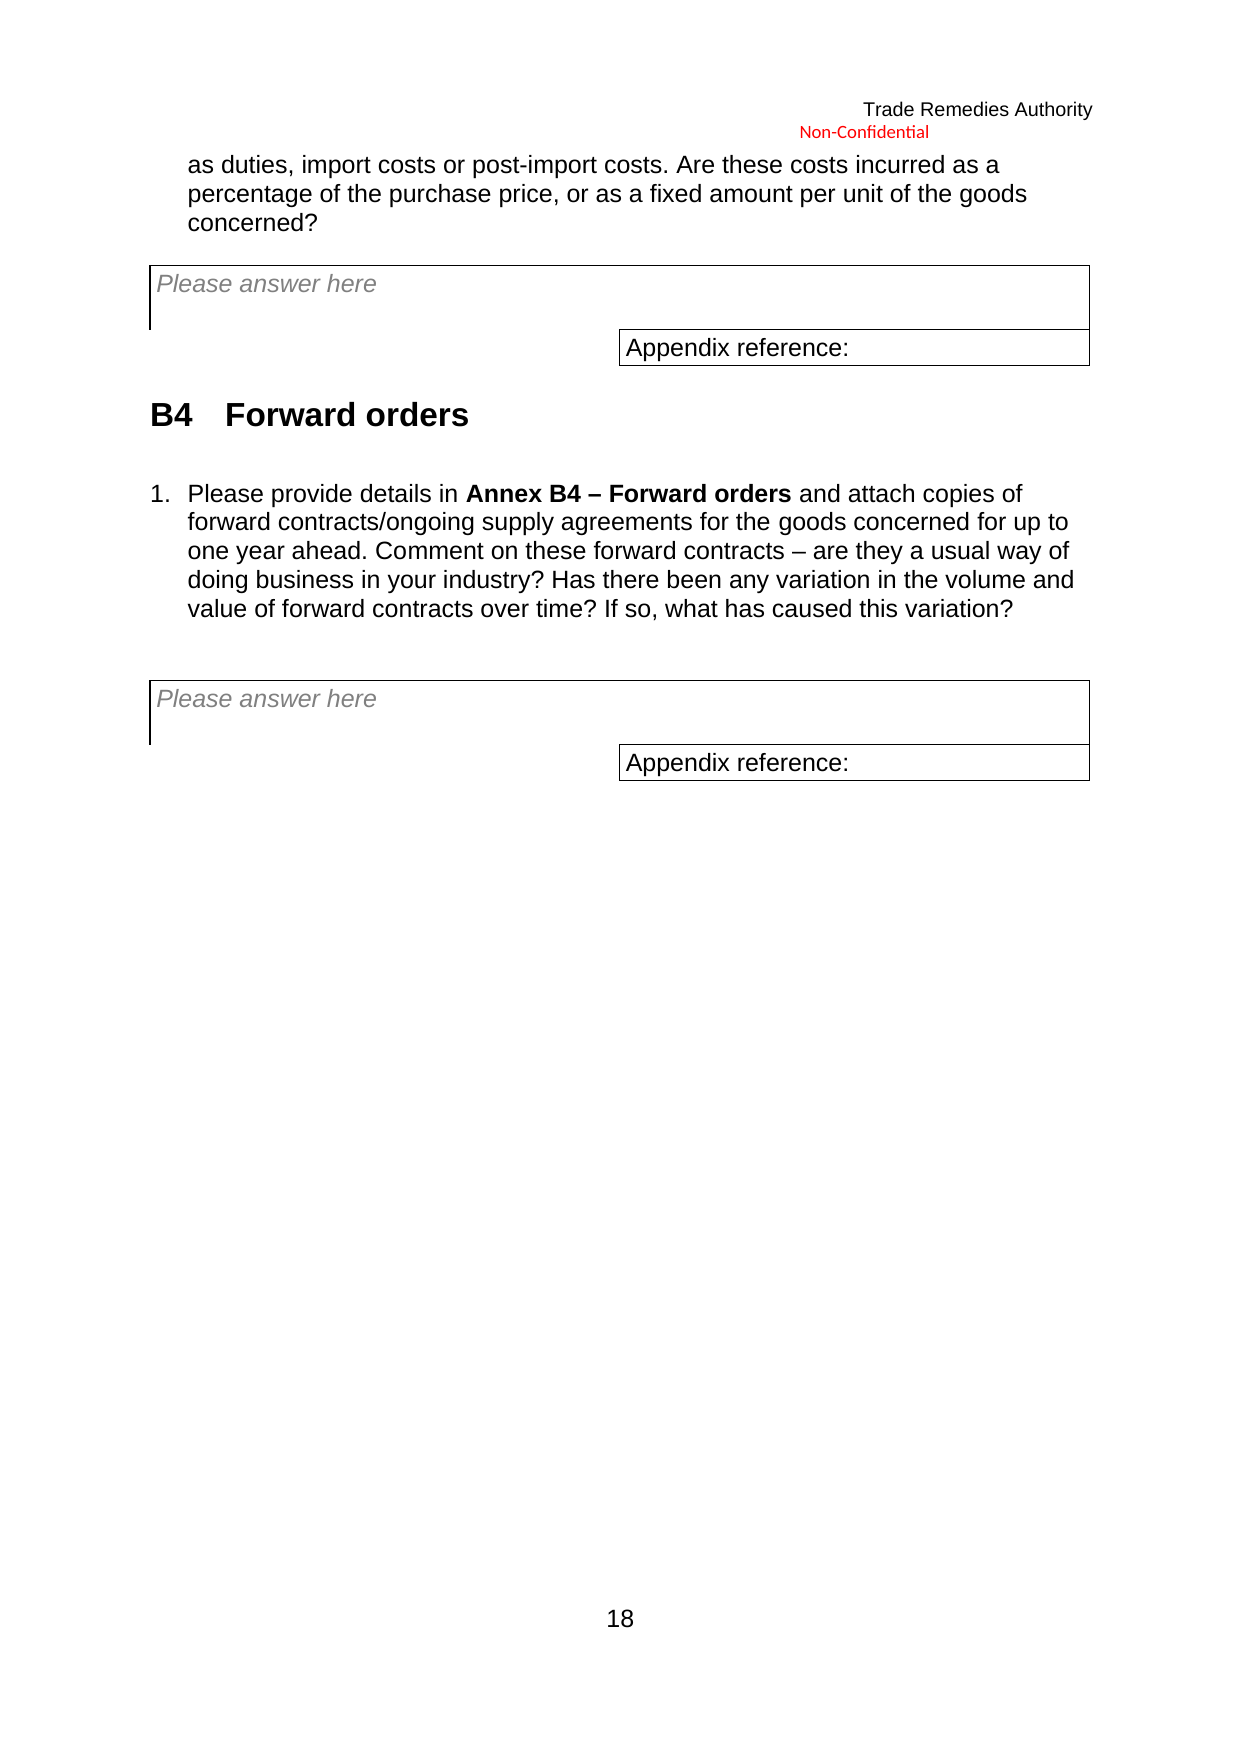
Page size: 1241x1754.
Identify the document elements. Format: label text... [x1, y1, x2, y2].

list Please provide details in Annex B4 – Forward orders and attach copies of forward contracts/ongoing supply agreements for the goods concerned for up to one year ahead. Comment on these forward contracts – are they a usual way of doing business in your industry? Has there been any variation in the volume and value of forward contracts over time? If so, what has caused this variation? [150, 479, 1090, 622]
table_cell Appendix reference: [620, 330, 1089, 365]
table_cell [150, 745, 619, 780]
table_header Please answer here [151, 681, 1089, 744]
table_cell [150, 330, 619, 365]
subtitle B4 Forward orders [150, 395, 1090, 433]
table_cell Appendix reference: [620, 745, 1089, 780]
list as duties, import costs or post-import costs. Are these costs incurred as a percentage of the purchase price, or as a fixed amount per unit of the goods concerned? [150, 150, 1090, 236]
table_header Please answer here [151, 266, 1089, 329]
